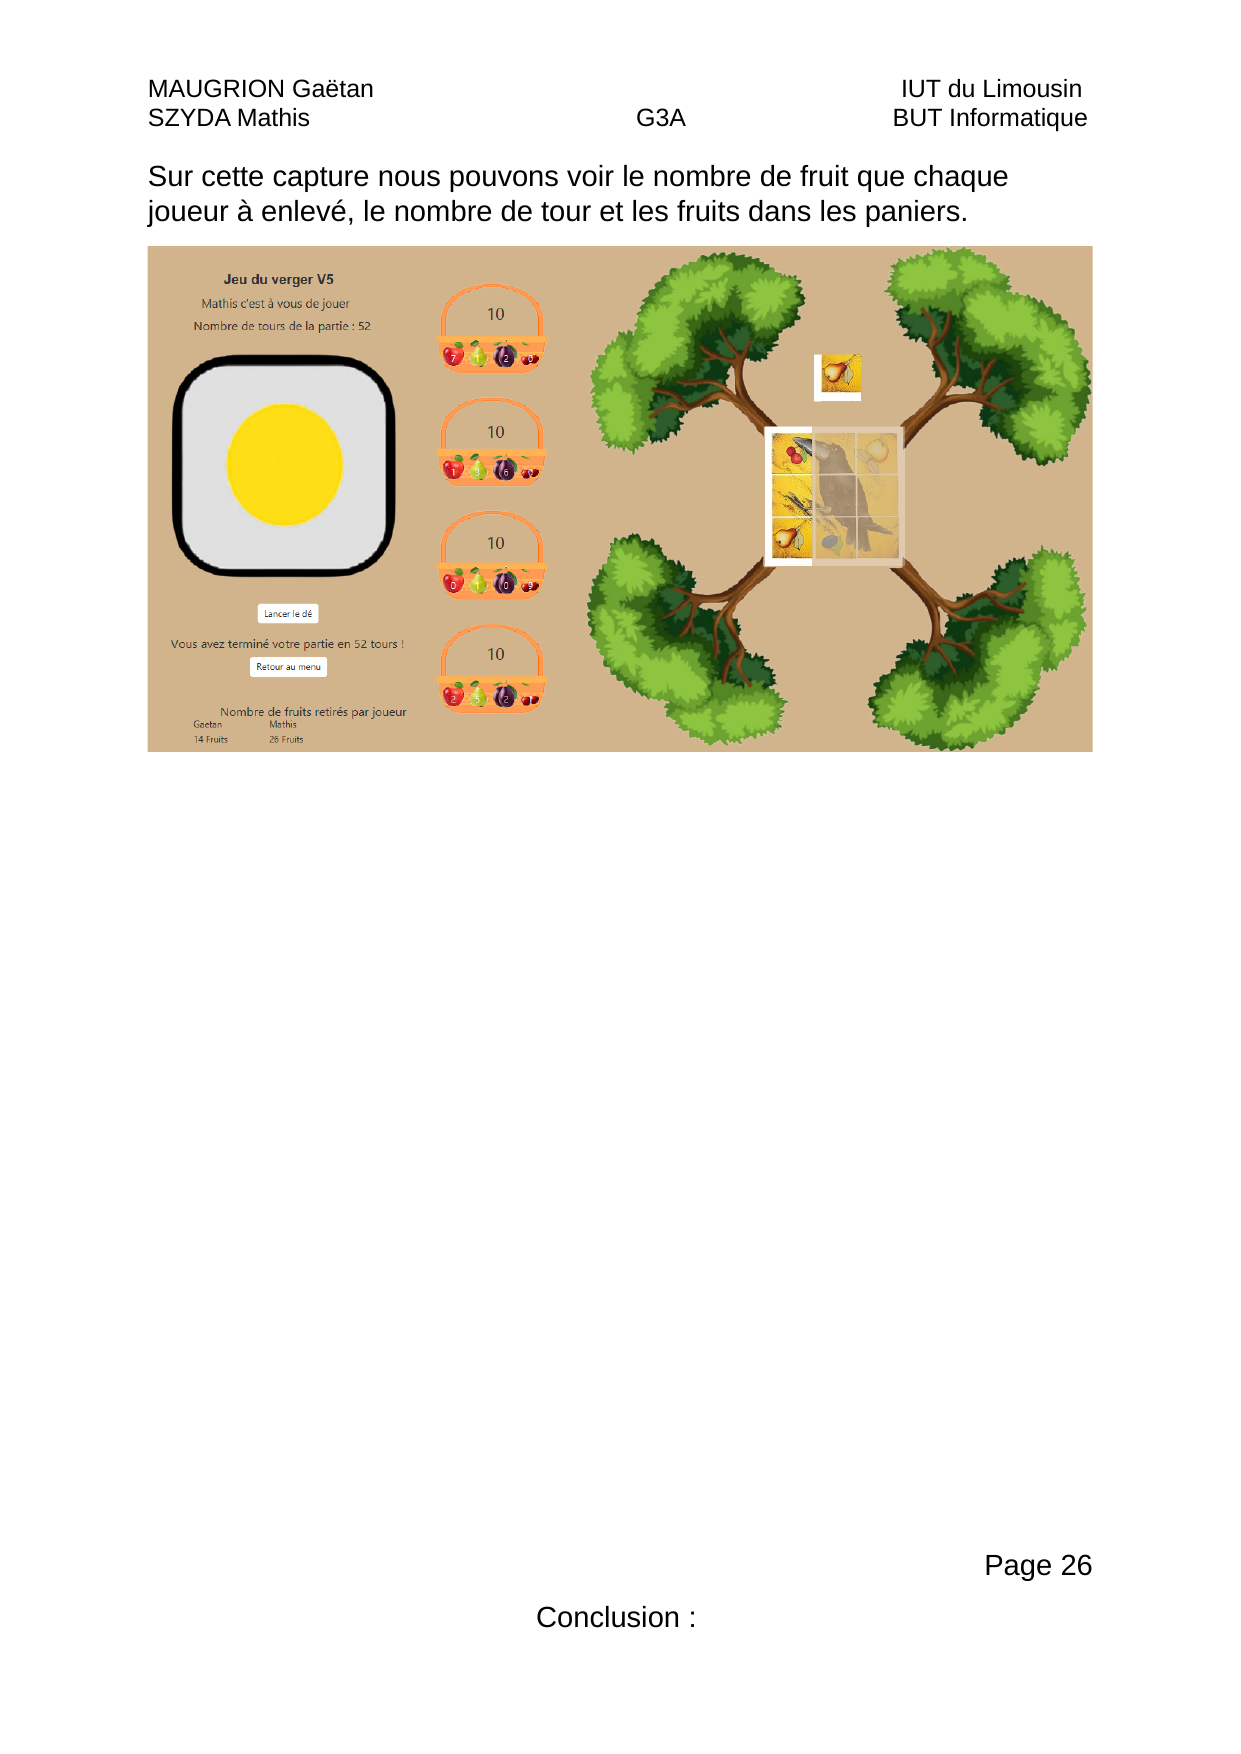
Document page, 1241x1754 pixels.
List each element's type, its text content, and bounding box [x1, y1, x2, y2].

text Conclusion : [148, 1600, 1093, 1633]
text Page 26 [148, 1548, 1093, 1581]
text Sur cette capture nous pouvons voir le nombre de fruit que chaque joueur à enlevé, le nombre de tour et les fruits dans les paniers. [148, 159, 1093, 228]
